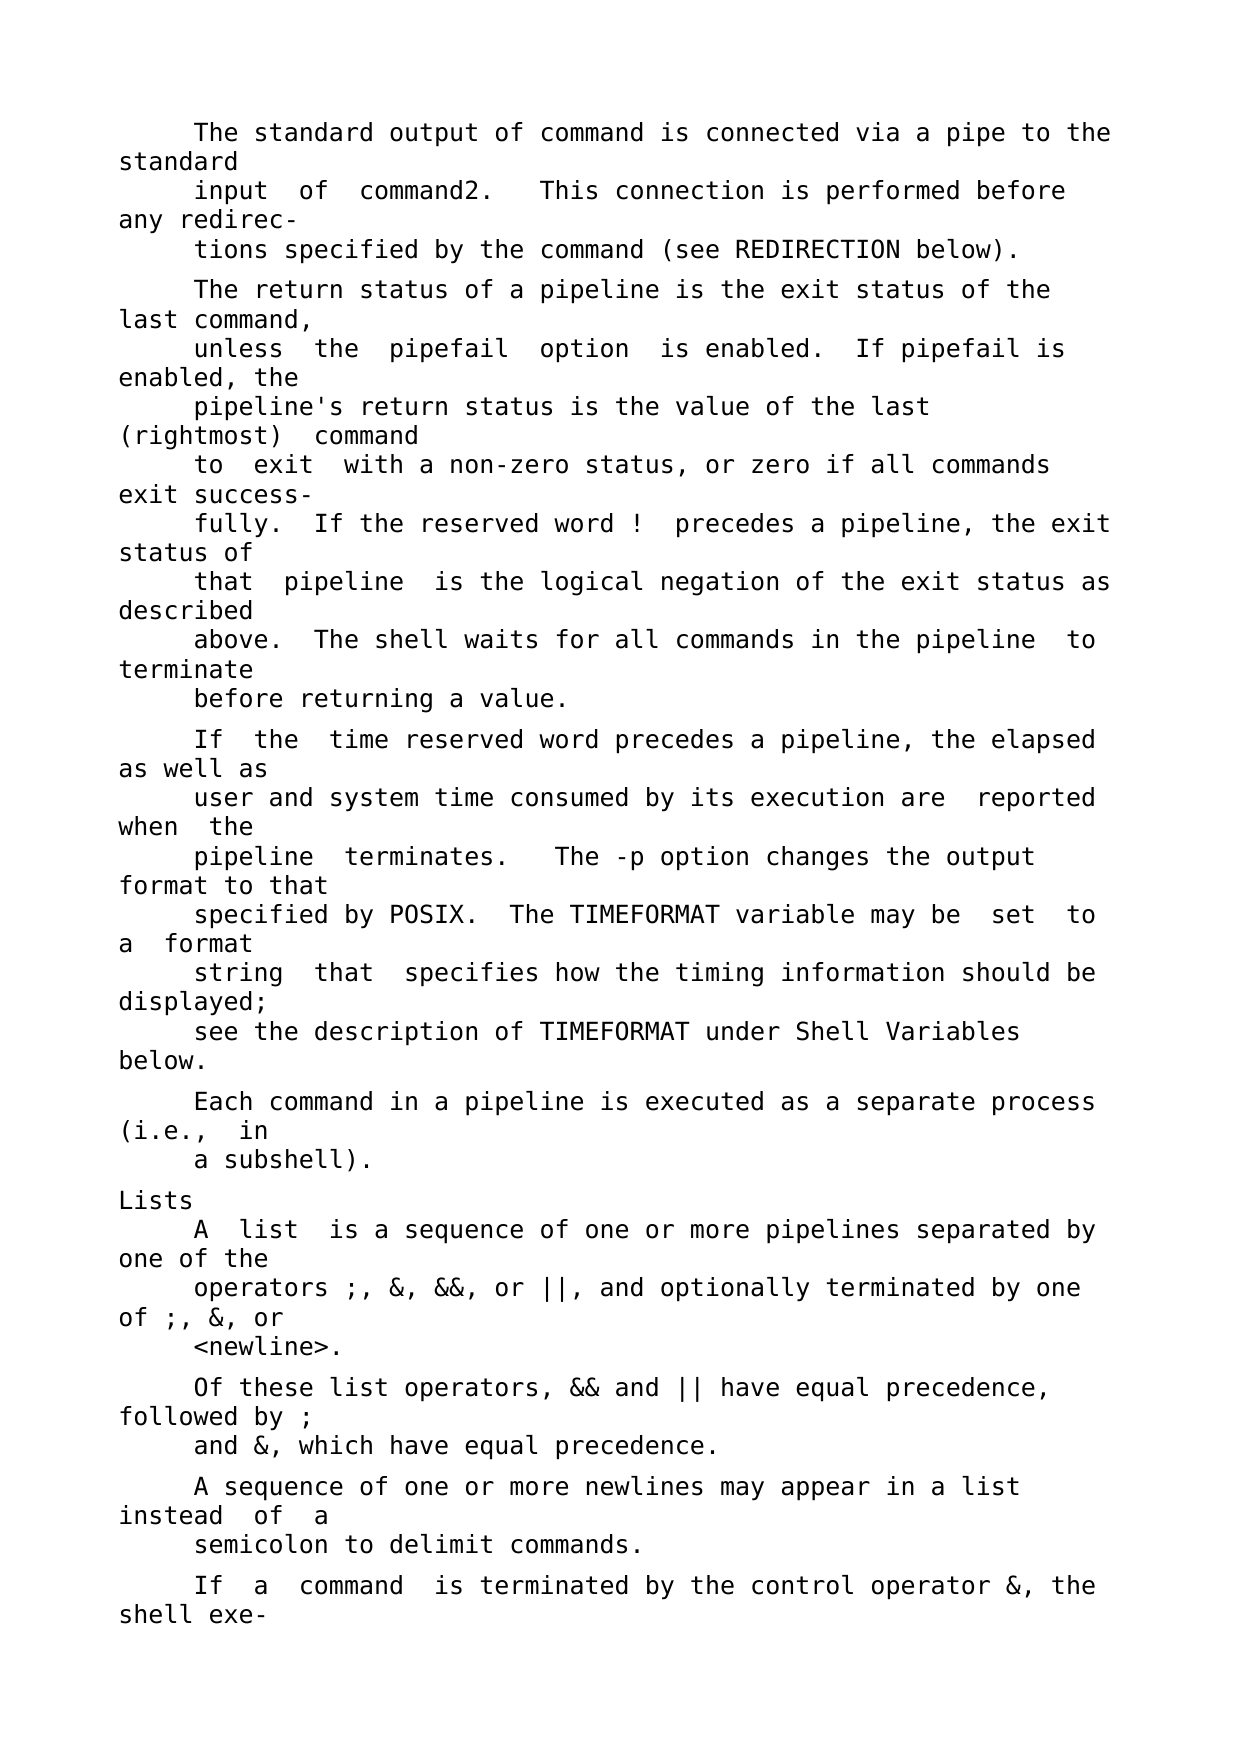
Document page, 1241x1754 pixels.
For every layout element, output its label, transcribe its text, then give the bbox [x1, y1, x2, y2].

text Lists A list is a sequence of one or more pipelines separated by one of the operators ;, &, &&, or ||, and optionally terminated by one of ;, &, or <newline>. [118, 1186, 1122, 1361]
text Each command in a pipeline is executed as a separate process (i.e., in a subshell). [118, 1087, 1122, 1174]
text The standard output of command is connected via a pipe to the standard input of command2. This connection is performed before any redirec- tions specified by the command (see REDIRECTION below). [118, 118, 1122, 264]
text A sequence of one or more newlines may appear in a list instead of a semicolon to delimit commands. [118, 1472, 1122, 1559]
text The return status of a pipeline is the exit status of the last command, unless the pipefail option is enabled. If pipefail is enabled, the pipeline's return status is the value of the last (rightmost) command to exit with a non-zero status, or zero if all commands exit success- fully. If the reserved word ! precedes a pipeline, the exit status of that pipeline is the logical negation of the exit status as described above. The shell waits for all commands in the pipeline to terminate before returning a value. [118, 276, 1122, 713]
text If a command is terminated by the control operator &, the shell exe- [118, 1571, 1122, 1630]
text Of these list operators, && and || have equal precedence, followed by ; and &, which have equal precedence. [118, 1373, 1122, 1460]
text If the time reserved word precedes a pipeline, the elapsed as well as user and system time consumed by its execution are reported when the pipeline terminates. The -p option changes the output format to that specified by POSIX. The TIMEFORMAT variable may be set to a format string that specifies how the timing information should be displayed; see the description of TIMEFORMAT under Shell Variables below. [118, 725, 1122, 1075]
